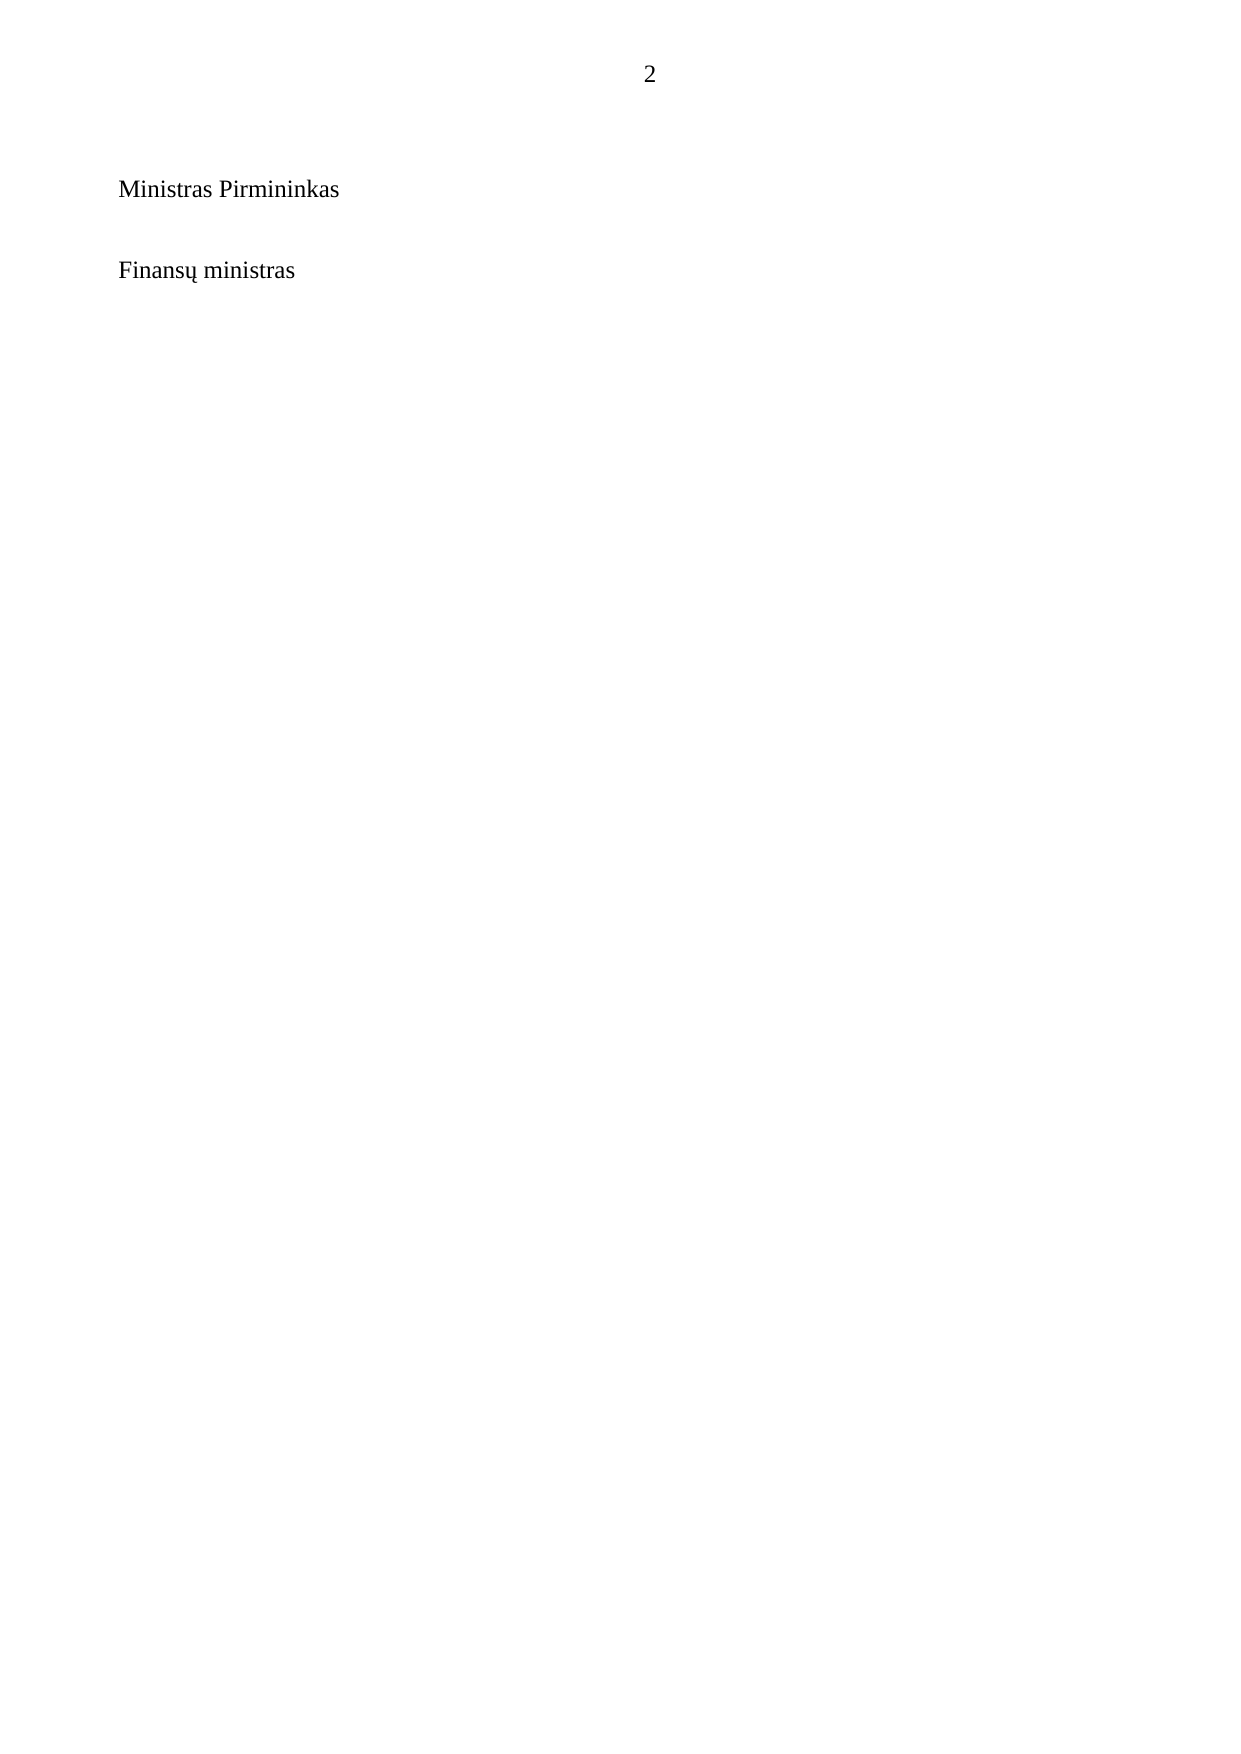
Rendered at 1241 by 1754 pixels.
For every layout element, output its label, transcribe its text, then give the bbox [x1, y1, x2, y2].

text Finansų ministras [118, 256, 1181, 284]
text Ministras Pirmininkas [118, 174, 1181, 203]
